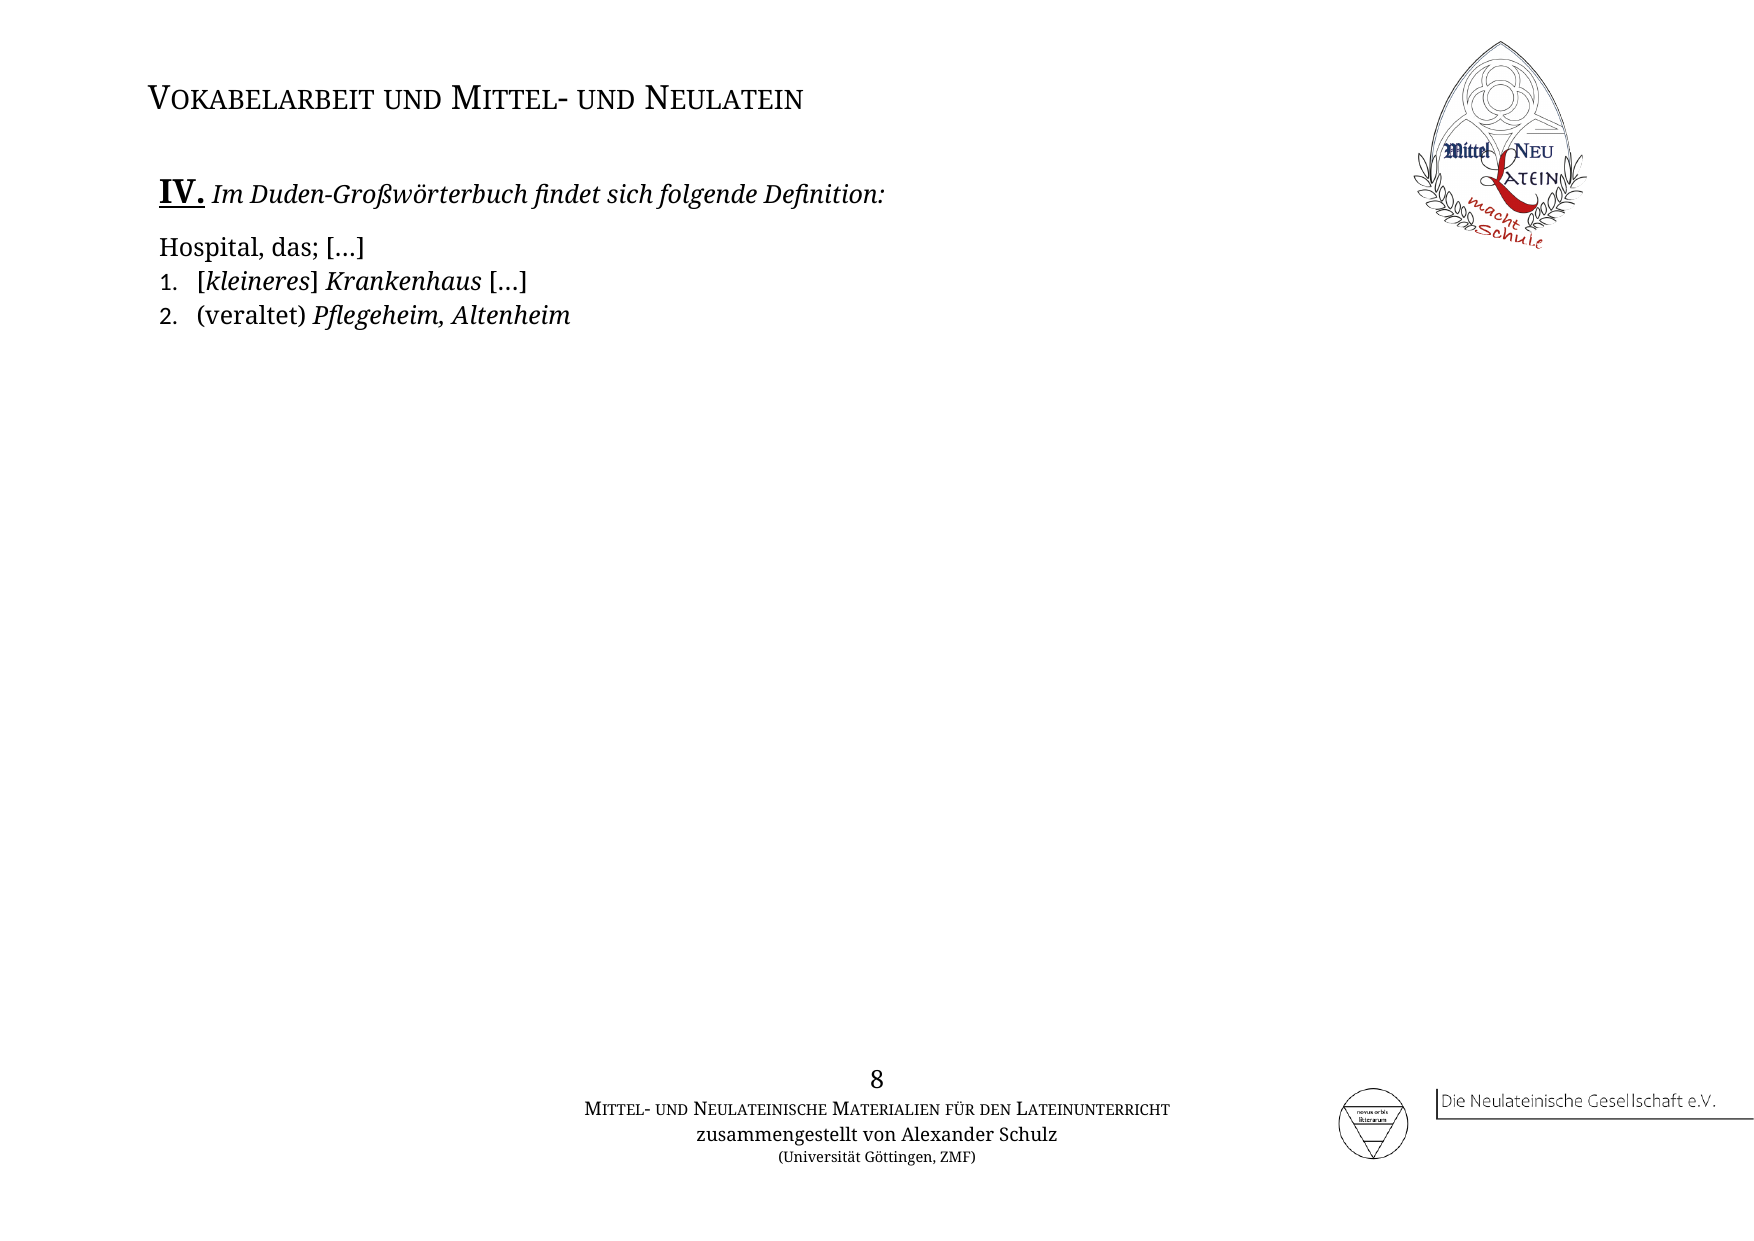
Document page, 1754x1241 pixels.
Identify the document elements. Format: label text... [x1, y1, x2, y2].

table_cell [1001, 230, 1358, 332]
table_header [1359, 168, 1698, 229]
table_header IV. Im Duden-Großwörterbuch findet sich folgende Definition: [148, 168, 1358, 229]
table_cell Hospital, das; […] [kleineres] Krankenhaus […] (veraltet) Pflegeheim, Altenheim [148, 230, 1001, 332]
table_cell [1359, 230, 1698, 332]
